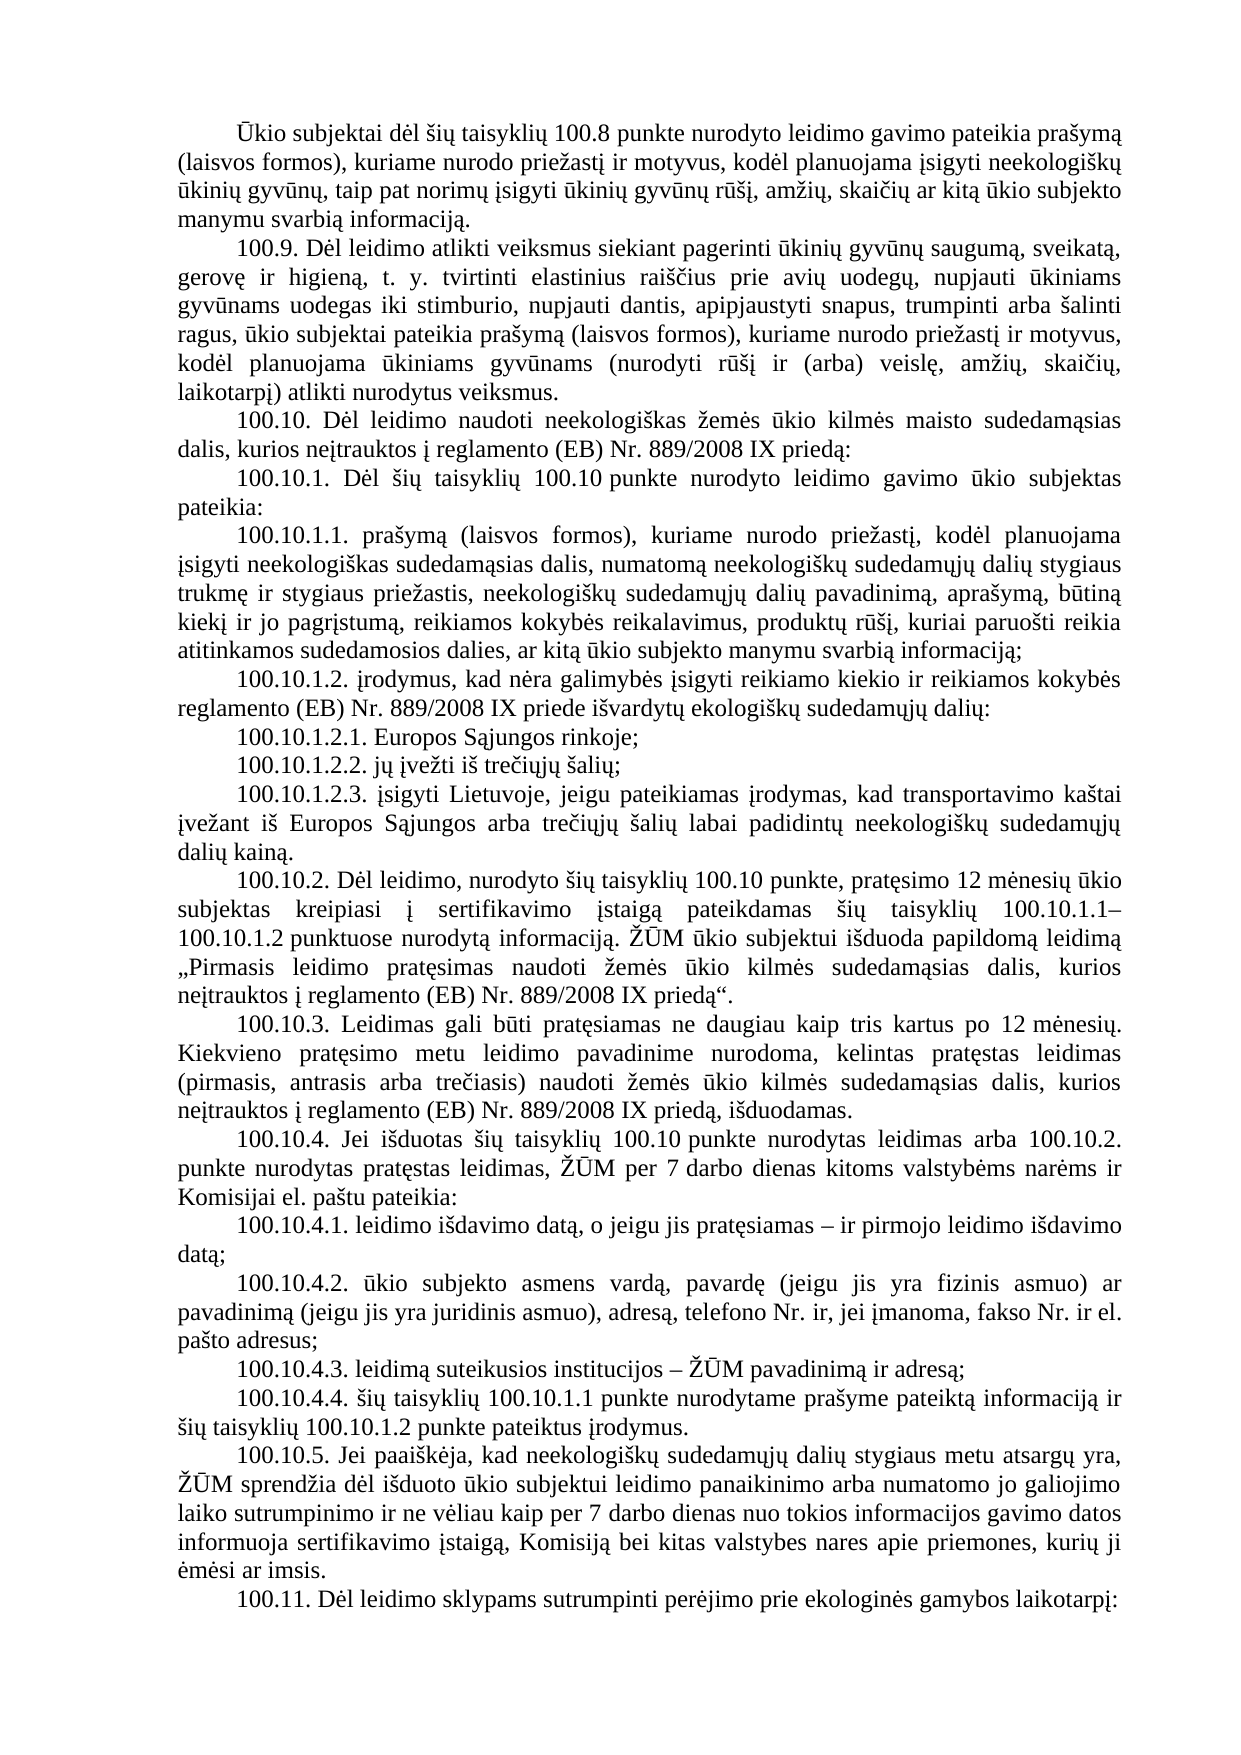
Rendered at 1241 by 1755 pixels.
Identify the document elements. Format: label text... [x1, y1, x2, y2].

text 100.10.1. Dėl šių taisyklių 100.10 punkte nurodyto leidimo gavimo ūkio subjektas pateikia: [177, 463, 1122, 521]
text 100.10.1.2.2. jų įvežti iš trečiųjų šalių; [177, 751, 1122, 779]
text 100.10.4. Jei išduotas šių taisyklių 100.10 punkte nurodytas leidimas arba 100.10.2. punkte nurodytas pratęstas leidimas, ŽŪM per 7 darbo dienas kitoms valstybėms narėms ir Komisijai el. paštu pateikia: [177, 1124, 1122, 1211]
text 100.10.4.1. leidimo išdavimo datą, o jeigu jis pratęsiamas – ir pirmojo leidimo išdavimo datą; [177, 1211, 1122, 1268]
text 100.10.4.4. šių taisyklių 100.10.1.1 punkte nurodytame prašyme pateiktą informaciją ir šių taisyklių 100.10.1.2 punkte pateiktus įrodymus. [177, 1383, 1122, 1441]
text 100.10.2. Dėl leidimo, nurodyto šių taisyklių 100.10 punkte, pratęsimo 12 mėnesių ūkio subjektas kreipiasi į sertifikavimo įstaigą pateikdamas šių taisyklių 100.10.1.1–100.10.1.2 punktuose nurodytą informaciją. ŽŪM ūkio subjektui išduoda papildomą leidimą „Pirmasis leidimo pratęsimas naudoti žemės ūkio kilmės sudedamąsias dalis, kurios neįtrauktos į reglamento (EB) Nr. 889/2008 IX priedą“. [177, 866, 1122, 1009]
text 100.10. Dėl leidimo naudoti neekologiškas žemės ūkio kilmės maisto sudedamąsias dalis, kurios neįtrauktos į reglamento (EB) Nr. 889/2008 IX priedą: [177, 406, 1122, 463]
text 100.10.1.2.3. įsigyti Lietuvoje, jeigu pateikiamas įrodymas, kad transportavimo kaštai įvežant iš Europos Sąjungos arba trečiųjų šalių labai padidintų neekologiškų sudedamųjų dalių kainą. [177, 779, 1122, 866]
text 100.10.4.3. leidimą suteikusios institucijos – ŽŪM pavadinimą ir adresą; [177, 1354, 1122, 1383]
text 100.9. Dėl leidimo atlikti veiksmus siekiant pagerinti ūkinių gyvūnų saugumą, sveikatą, gerovę ir higieną, t. y. tvirtinti elastinius raiščius prie avių uodegų, nupjauti ūkiniams gyvūnams uodegas iki stimburio, nupjauti dantis, apipjaustyti snapus, trumpinti arba šalinti ragus, ūkio subjektai pateikia prašymą (laisvos formos), kuriame nurodo priežastį ir motyvus, kodėl planuojama ūkiniams gyvūnams (nurodyti rūšį ir (arba) veislę, amžių, skaičių, laikotarpį) atlikti nurodytus veiksmus. [177, 233, 1122, 406]
text Ūkio subjektai dėl šių taisyklių 100.8 punkte nurodyto leidimo gavimo pateikia prašymą (laisvos formos), kuriame nurodo priežastį ir motyvus, kodėl planuojama įsigyti neekologiškų ūkinių gyvūnų, taip pat norimų įsigyti ūkinių gyvūnų rūšį, amžių, skaičių ar kitą ūkio subjekto manymu svarbią informaciją. [177, 118, 1122, 233]
text 100.10.4.2. ūkio subjekto asmens vardą, pavardę (jeigu jis yra fizinis asmuo) ar pavadinimą (jeigu jis yra juridinis asmuo), adresą, telefono Nr. ir, jei įmanoma, fakso Nr. ir el. pašto adresus; [177, 1268, 1122, 1354]
text 100.10.1.2.1. Europos Sąjungos rinkoje; [177, 722, 1122, 751]
text 100.11. Dėl leidimo sklypams sutrumpinti perėjimo prie ekologinės gamybos laikotarpį: [177, 1584, 1122, 1613]
text 100.10.5. Jei paaiškėja, kad neekologiškų sudedamųjų dalių stygiaus metu atsargų yra, ŽŪM sprendžia dėl išduoto ūkio subjektui leidimo panaikinimo arba numatomo jo galiojimo laiko sutrumpinimo ir ne vėliau kaip per 7 darbo dienas nuo tokios informacijos gavimo datos informuoja sertifikavimo įstaigą, Komisiją bei kitas valstybes nares apie priemones, kurių ji ėmėsi ar imsis. [177, 1441, 1122, 1584]
text 100.10.1.1. prašymą (laisvos formos), kuriame nurodo priežastį, kodėl planuojama įsigyti neekologiškas sudedamąsias dalis, numatomą neekologiškų sudedamųjų dalių stygiaus trukmę ir stygiaus priežastis, neekologiškų sudedamųjų dalių pavadinimą, aprašymą, būtiną kiekį ir jo pagrįstumą, reikiamos kokybės reikalavimus, produktų rūšį, kuriai paruošti reikia atitinkamos sudedamosios dalies, ar kitą ūkio subjekto manymu svarbią informaciją; [177, 521, 1122, 664]
text 100.10.1.2. įrodymus, kad nėra galimybės įsigyti reikiamo kiekio ir reikiamos kokybės reglamento (EB) Nr. 889/2008 IX priede išvardytų ekologiškų sudedamųjų dalių: [177, 664, 1122, 722]
text 100.10.3. Leidimas gali būti pratęsiamas ne daugiau kaip tris kartus po 12 mėnesių. Kiekvieno pratęsimo metu leidimo pavadinime nurodoma, kelintas pratęstas leidimas (pirmasis, antrasis arba trečiasis) naudoti žemės ūkio kilmės sudedamąsias dalis, kurios neįtrauktos į reglamento (EB) Nr. 889/2008 IX priedą, išduodamas. [177, 1009, 1122, 1124]
